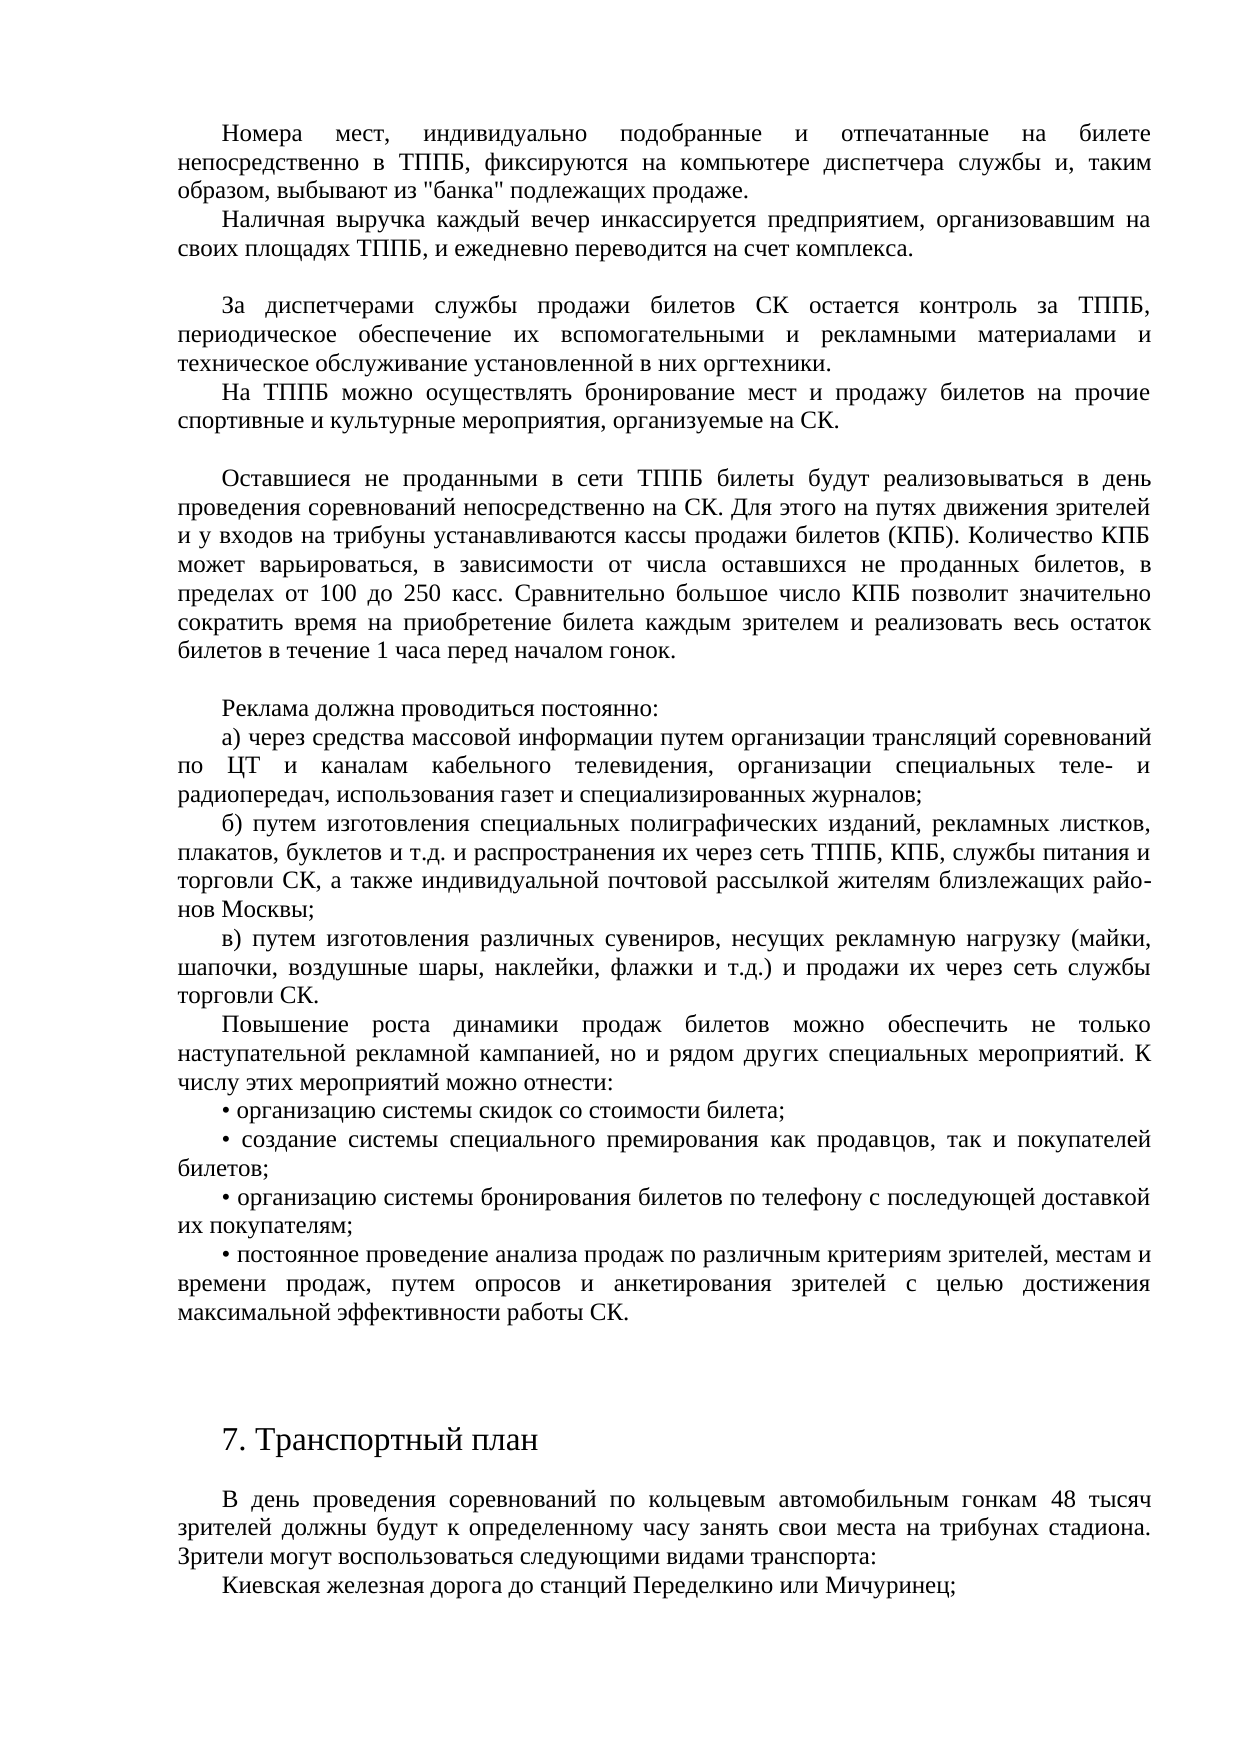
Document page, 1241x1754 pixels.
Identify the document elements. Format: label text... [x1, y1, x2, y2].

text Наличная выручка каждый вечер инкассируется предприятием, организовавшим на своих площадях ТППБ, и ежедневно перево­дится на счет комплекса. [177, 204, 1152, 262]
text а) через средства массовой информации путем организации транс­ляций соревнований по ЦТ и каналам кабельного телевидения, организации специальных теле- и радиопередач, использования газет и специализированных журналов; [177, 722, 1152, 808]
text 7. Транспортный план [177, 1419, 1152, 1457]
text в) путем изготовления различных сувениров, несущих реклам­ную нагрузку (майки, шапочки, воздушные шары, наклейки, флаж­ки и т.д.) и продажи их через сеть службы торговли СК. [177, 923, 1152, 1009]
text Реклама должна проводиться постоянно: [177, 693, 1152, 722]
text В день проведения соревнований по кольцевым автомобильным гонкам 48 тысяч зрителей должны будут к определенному часу за­нять свои места на трибунах стадиона. Зрители могут воспользовать­ся следующими видами транспорта: [177, 1484, 1152, 1570]
text Киевская железная дорога до станций Переделкино или Мичу­ринец; [177, 1570, 1152, 1599]
text • организацию системы бронирования билетов по телефону с последующей доставкой их покупателям; [177, 1182, 1152, 1239]
text На ТППБ можно осуществлять бронирование мест и продажу билетов на прочие спортивные и культурные мероприятия, органи­зуемые на СК. [177, 377, 1152, 434]
text За диспетчерами службы продажи билетов СК остается контроль за ТППБ, периодическое обеспечение их вспомогательными и рек­ламными материалами и техническое обслуживание установленной в них оргтехники. [177, 291, 1152, 377]
text • организацию системы скидок со стоимости билета; [177, 1096, 1152, 1124]
text б) путем изготовления специальных полиграфических изданий, рекламных листков, плакатов, буклетов и т.д. и распространения их через сеть ТППБ, КПБ, службы питания и торговли СК, а также индивидуальной почтовой рассылкой жителям близлежащих райо­нов Москвы; [177, 808, 1152, 923]
text Оставшиеся не проданными в сети ТППБ билеты будут реализо­вываться в день проведения соревнований непосредственно на СК. Для этого на путях движения зрителей и у входов на трибуны устанавливаются кассы продажи билетов (КПБ). Количество КПБ может варьироваться, в зависимости от числа оставшихся не про­данных билетов, в пределах от 100 до 250 касс. Сравнительно боль­шое число КПБ позволит значительно сократить время на приобре­тение билета каждым зрителем и реализовать весь остаток билетов в течение 1 часа перед началом гонок. [177, 463, 1152, 664]
text • создание системы специального премирования как продав­цов, так и покупателей билетов; [177, 1124, 1152, 1182]
text Номера мест, индивидуально подобранные и отпечатанные на билете непосредственно в ТППБ, фиксируются на компьютере дис­петчера службы и, таким образом, выбывают из "банка" подлежа­щих продаже. [177, 118, 1152, 204]
text • постоянное проведение анализа продаж по различным крите­риям зрителей, местам и времени продаж, путем опросов и анкетирования зрителей с целью достижения максимальной эффективности работы СК. [177, 1239, 1152, 1326]
text Повышение роста динамики продаж билетов можно обеспечить не только наступательной рекламной кампанией, но и рядом дру­гих специальных мероприятий. К числу этих мероприятий можно отнести: [177, 1009, 1152, 1096]
